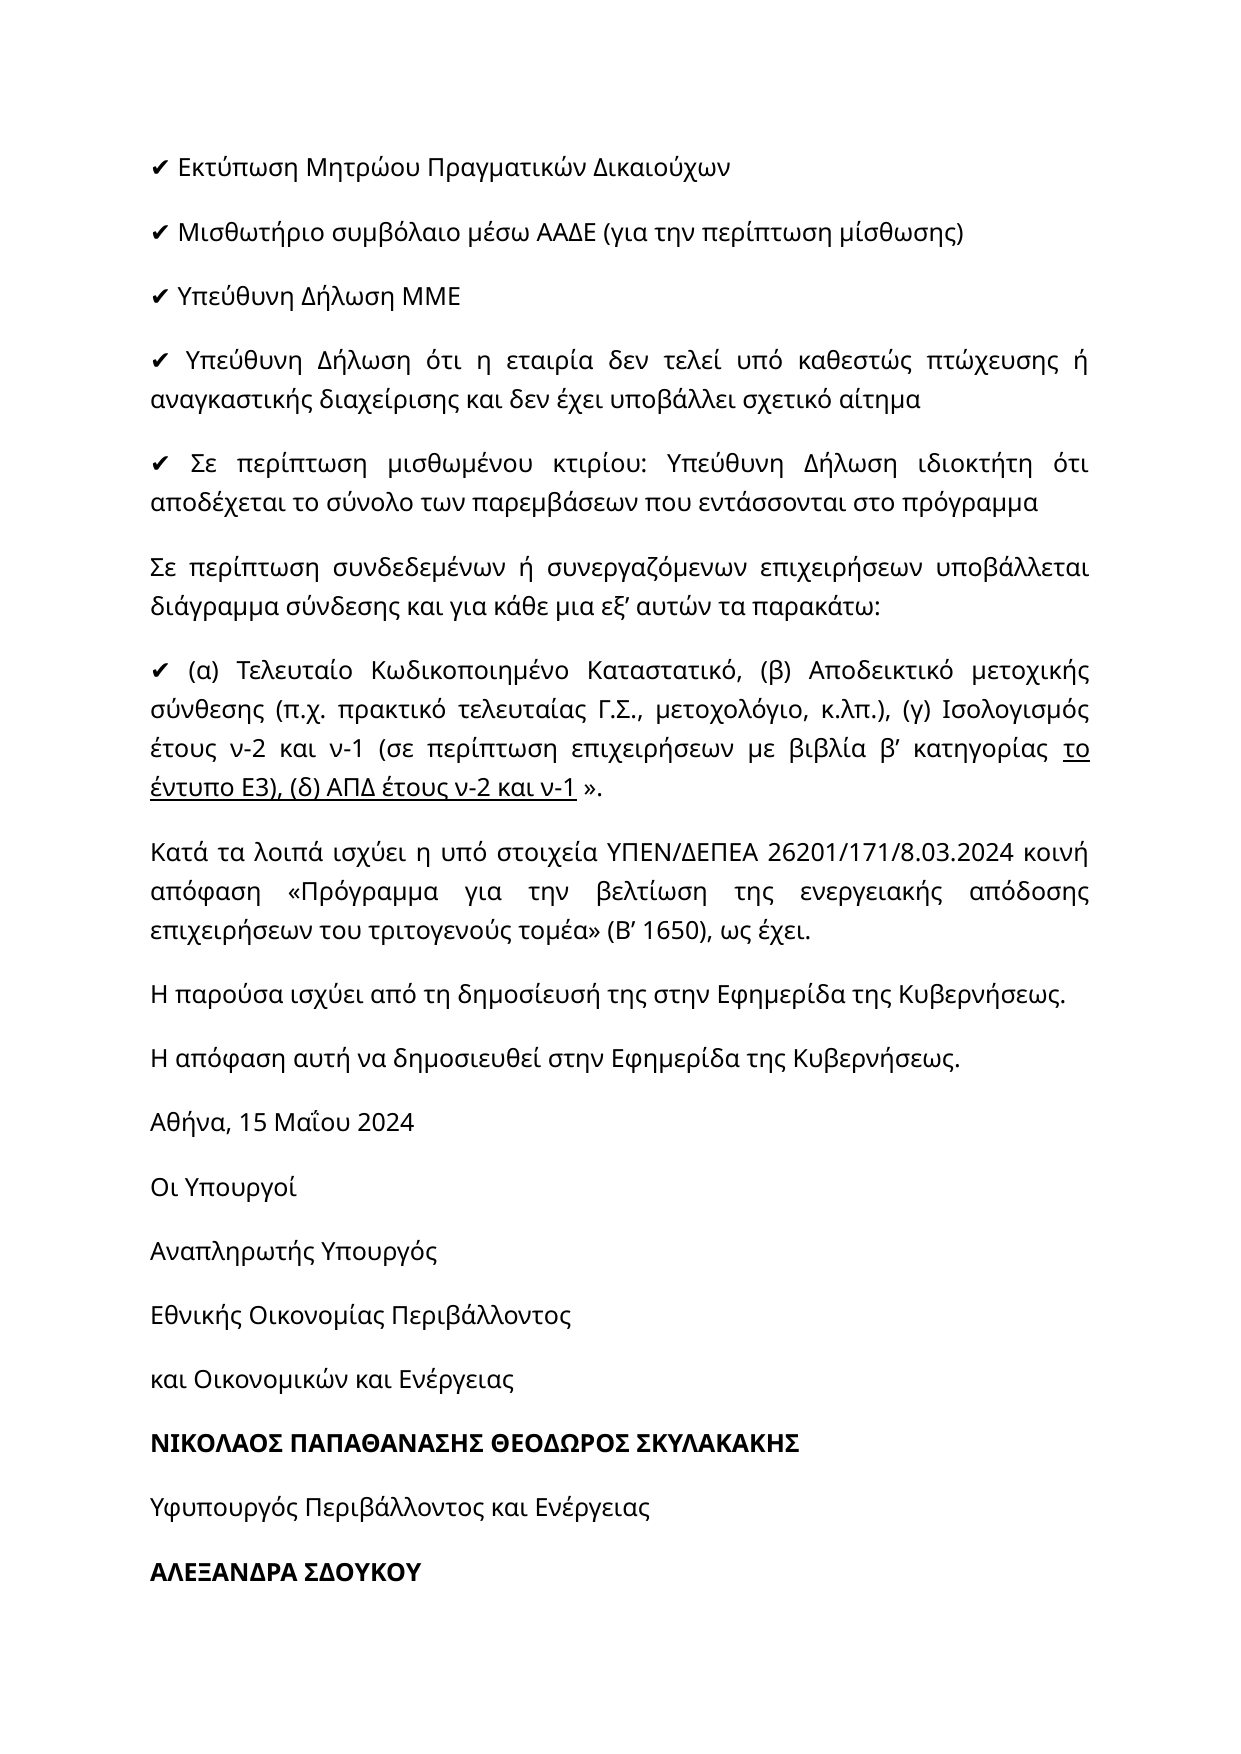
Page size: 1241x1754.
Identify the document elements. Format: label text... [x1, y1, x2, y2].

text Αθήνα, 15 Μαΐου 2024 [150, 1105, 1090, 1139]
text ✔ (α) Τελευταίο Κωδικοποιημένο Καταστατικό, (β) Αποδεικτικό μετοχικής σύνθεσης (π.χ. πρακτικό τελευταίας Γ.Σ., μετοχολόγιο, κ.λπ.), (γ) Ισολογισμός έτους ν-2 και ν-1 (σε περίπτωση επιχειρήσεων με βιβλία β’ κατηγορίας το έντυπο Ε3), (δ) ΑΠΔ έτους ν-2 και ν-1 ». [150, 652, 1090, 804]
text Εθνικής Οικονομίας Περιβάλλοντος [150, 1297, 1090, 1332]
text ✔ Υπεύθυνη Δήλωση ότι η εταιρία δεν τελεί υπό καθεστώς πτώχευσης ή αναγκαστικής διαχείρισης και δεν έχει υποβάλλει σχετικό αίτημα [150, 342, 1090, 416]
text Σε περίπτωση συνδεδεμένων ή συνεργαζόμενων επιχειρήσεων υποβάλλεται διάγραμμα σύνδεσης και για κάθε μια εξ’ αυτών τα παρακάτω: [150, 549, 1090, 622]
text Οι Υπουργοί [150, 1169, 1090, 1203]
text ✔ Εκτύπωση Μητρώου Πραγματικών Δικαιούχων [150, 150, 1090, 184]
text Η απόφαση αυτή να δημοσιευθεί στην Εφημερίδα της Κυβερνήσεως. [150, 1041, 1090, 1075]
text Κατά τα λοιπά ισχύει η υπό στοιχεία ΥΠΕΝ/ΔΕΠΕΑ 26201/171/8.03.2024 κοινή απόφαση «Πρόγραμμα για την βελτίωση της ενεργειακής απόδοσης επιχειρήσεων του τριτογενούς τομέα» (Β’ 1650), ως έχει. [150, 834, 1090, 947]
text ✔ Υπεύθυνη Δήλωση ΜΜΕ [150, 278, 1090, 312]
text Η παρούσα ισχύει από τη δημοσίευσή της στην Εφημερίδα της Κυβερνήσεως. [150, 977, 1090, 1011]
text και Οικονομικών και Ενέργειας [150, 1362, 1090, 1396]
text ✔ Σε περίπτωση μισθωμένου κτιρίου: Υπεύθυνη Δήλωση ιδιοκτήτη ότι αποδέχεται το σύνολο των παρεμβάσεων που εντάσσονται στο πρόγραμμα [150, 446, 1090, 519]
text ✔ Μισθωτήριο συμβόλαιο μέσω ΑΑΔΕ (για την περίπτωση μίσθωσης) [150, 214, 1090, 248]
text Υφυπουργός Περιβάλλοντος και Ενέργειας [150, 1490, 1090, 1524]
text Αναπληρωτής Υπουργός [150, 1233, 1090, 1267]
text ΝΙΚΟΛΑΟΣ ΠΑΠΑΘΑΝΑΣΗΣ ΘΕΟΔΩΡΟΣ ΣΚΥΛΑΚΑΚΗΣ [150, 1426, 1090, 1460]
text ΑΛΕΞΑΝΔΡΑ ΣΔΟΥΚΟΥ [150, 1554, 1090, 1588]
